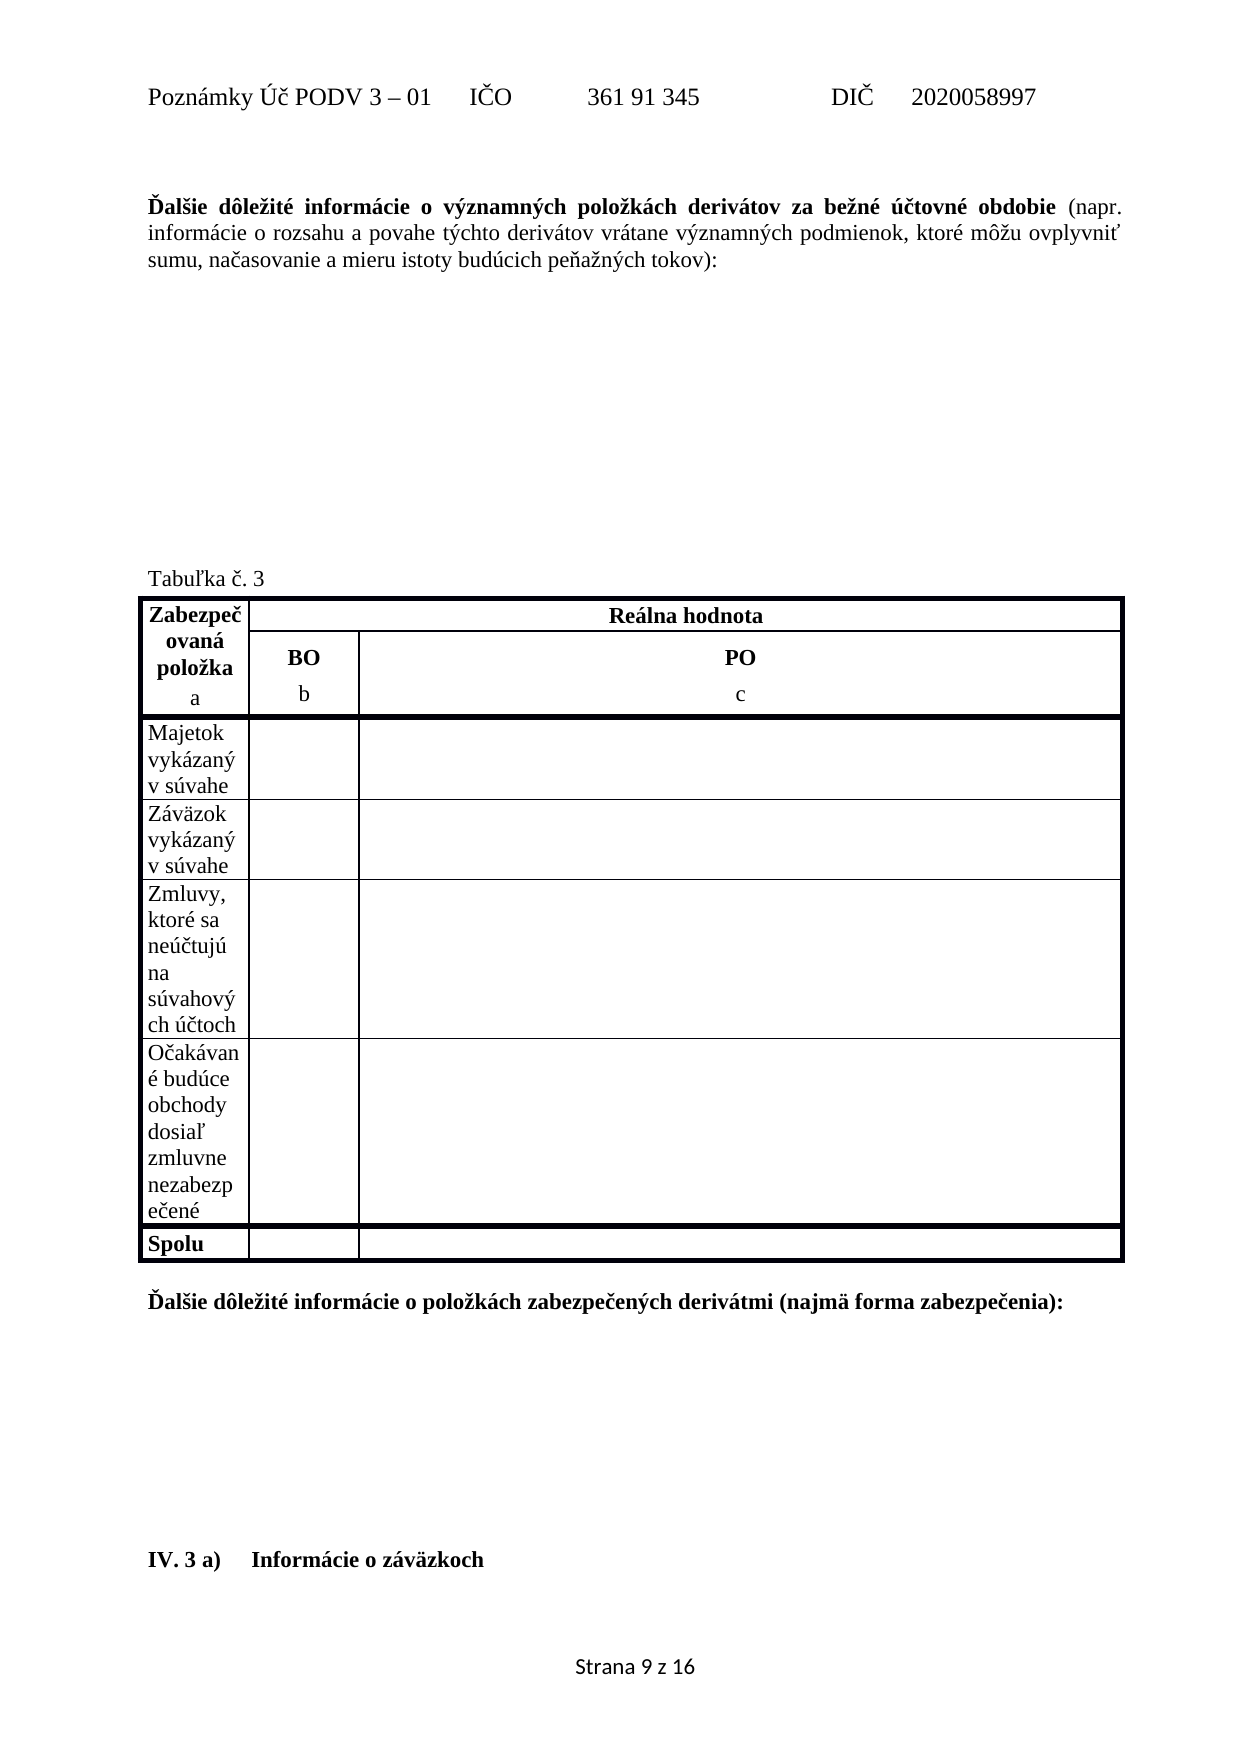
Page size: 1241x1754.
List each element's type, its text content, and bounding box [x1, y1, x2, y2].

table_cell [250, 800, 358, 879]
text IV. 3 a) Informácie o záväzkoch [148, 1546, 1122, 1572]
table_cell BO [250, 632, 358, 680]
table_cell Očakávané budúce obchody dosiaľ zmluvne nezabezpečené [143, 1039, 248, 1223]
table_cell c [360, 680, 1120, 714]
table_header [801, 561, 834, 596]
table_header [576, 561, 686, 596]
table_header Tabuľka č. 3 [140, 561, 346, 596]
table_cell Reálna hodnota [250, 601, 1120, 630]
table_cell a [143, 680, 248, 714]
table_cell [250, 880, 358, 1038]
table_cell Záväzok vykázaný v súvahe [143, 800, 248, 879]
table_header [1004, 561, 1105, 596]
table_header [834, 561, 1004, 596]
table_cell [360, 1229, 1120, 1258]
table_cell Zmluvy, ktoré sa neúčtujú na súvahových účtoch [143, 880, 248, 1038]
table_cell [360, 720, 1120, 798]
table_cell PO [360, 632, 1120, 680]
text Ďalšie dôležité informácie o významných položkách derivátov za bežné účtovné obdobie (napr. informácie o rozsahu a povahe týchto derivátov vrátane významných podmienok, ktoré môžu ovplyvniť sumu, načasovanie a mieru istoty budúcich peňažných tokov): [148, 193, 1122, 272]
text Ďalšie dôležité informácie o položkách zabezpečených derivátmi (najmä forma zabezpečenia): [148, 1288, 1152, 1314]
table_cell [250, 1229, 358, 1258]
table_cell b [250, 680, 358, 714]
table_header [1105, 561, 1122, 596]
table_cell [360, 800, 1120, 879]
table_cell [360, 1039, 1120, 1223]
table_cell Spolu [143, 1229, 248, 1258]
table_cell [360, 880, 1120, 1038]
table_cell [250, 1039, 358, 1223]
table_header [686, 561, 801, 596]
table_header [458, 561, 576, 596]
table_cell Zabezpečovaná položka [143, 601, 248, 680]
table_cell [250, 720, 358, 798]
table_header [346, 561, 458, 596]
table_cell Majetok vykázaný v súvahe [143, 720, 248, 798]
